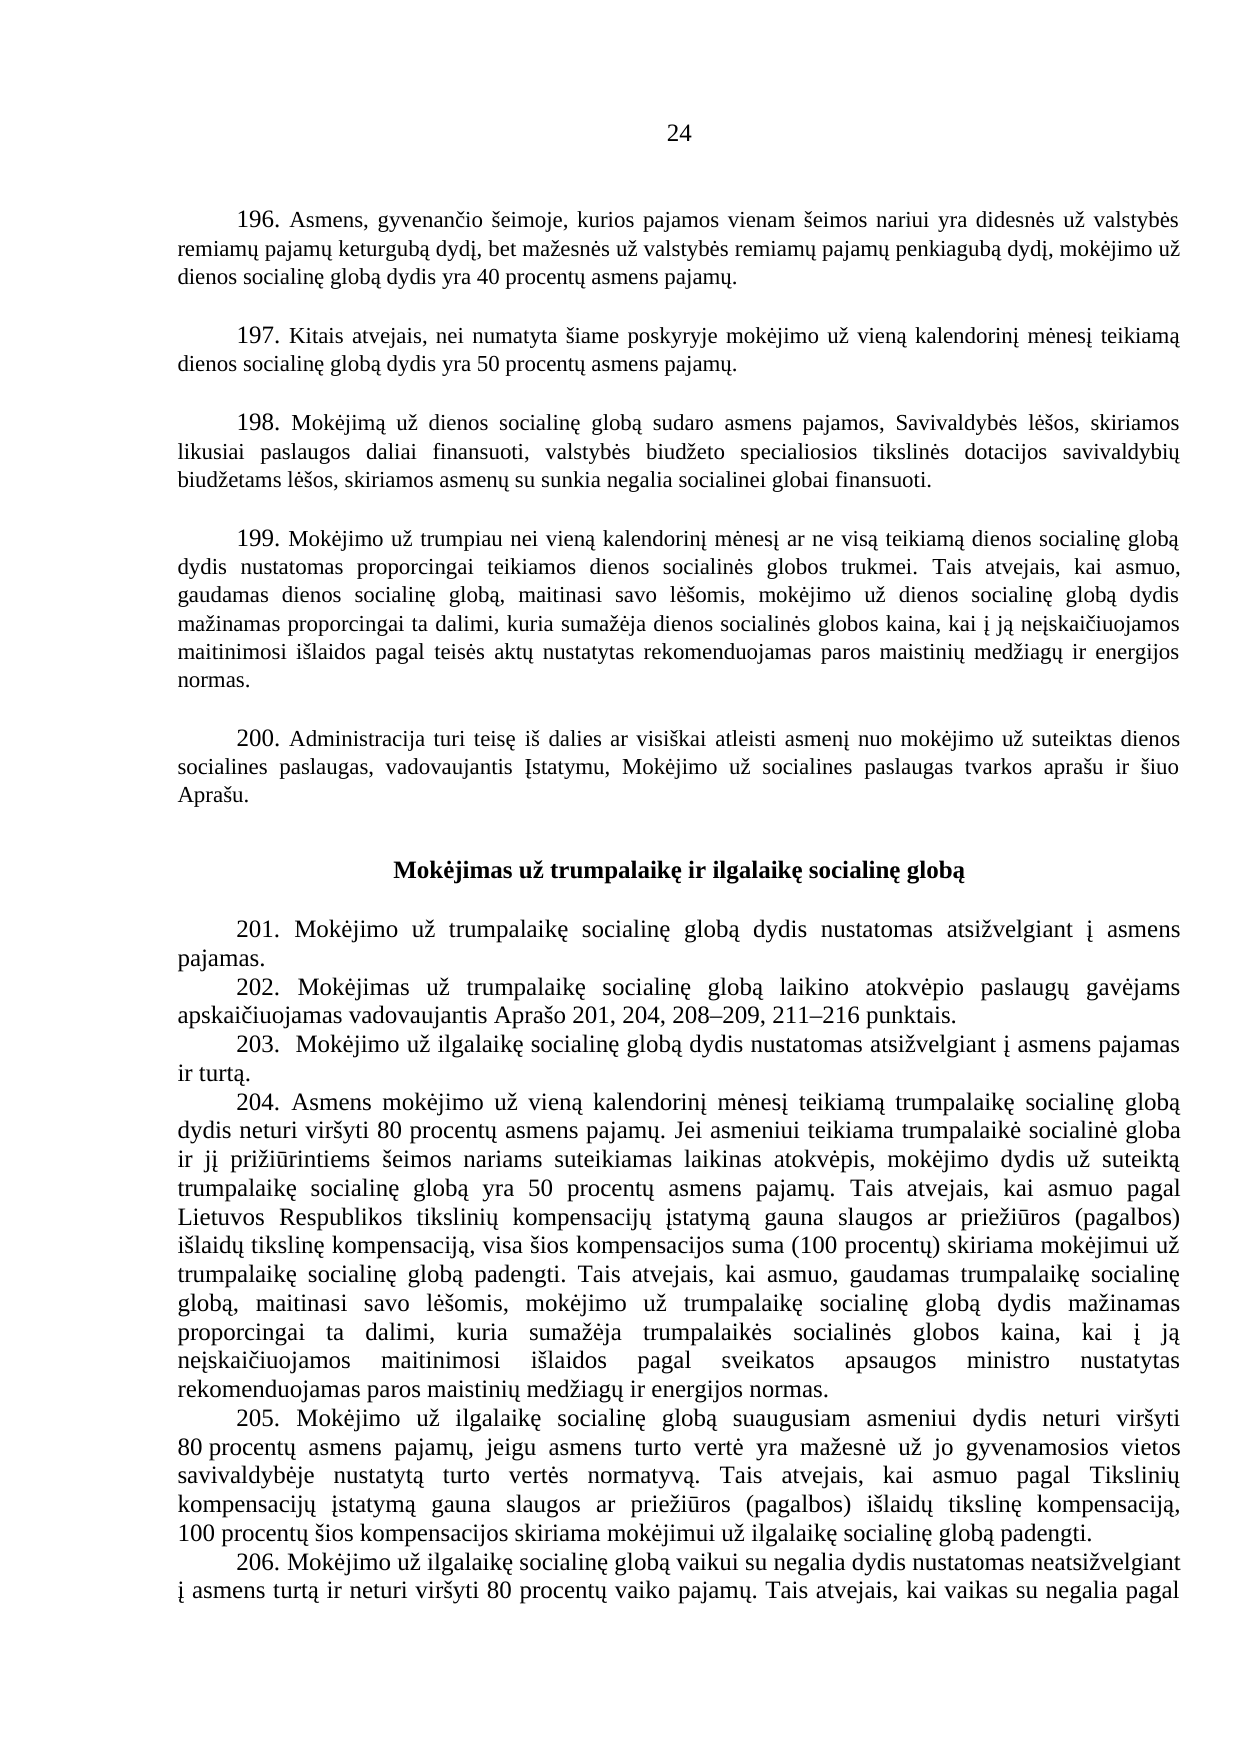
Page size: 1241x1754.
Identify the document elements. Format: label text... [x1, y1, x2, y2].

text 202. Mokėjimas už trumpalaikę socialinę globą laikino atokvėpio paslaugų gavėjams apskaičiuojamas vadovaujantis Aprašo 201, 204, 208–209, 211–216 punktais. [177, 972, 1181, 1029]
text 206. Mokėjimo už ilgalaikę socialinę globą vaikui su negalia dydis nustatomas neatsižvelgiant į asmens turtą ir neturi viršyti 80 procentų vaiko pajamų. Tais atvejais, kai vaikas su negalia pagal [177, 1547, 1181, 1604]
text 201. Mokėjimo už trumpalaikę socialinę globą dydis nustatomas atsižvelgiant į asmens pajamas. [177, 914, 1181, 972]
text 199. Mokėjimo už trumpiau nei vieną kalendorinį mėnesį ar ne visą teikiamą dienos socialinę globą dydis nustatomas proporcingai teikiamos dienos socialinės globos trukmei. Tais atvejais, kai asmuo, gaudamas dienos socialinę globą, maitinasi savo lėšomis, mokėjimo už dienos socialinę globą dydis mažinamas proporcingai ta dalimi, kuria sumažėja dienos socialinės globos kaina, kai į ją neįskaičiuojamos maitinimosi išlaidos pagal teisės aktų nustatytas rekomenduojamas paros maistinių medžiagų ir energijos normas. [177, 523, 1181, 692]
text Mokėjimas už trumpalaikę ir ilgalaikę socialinę globą [177, 855, 1181, 884]
text 198. Mokėjimą už dienos socialinę globą sudaro asmens pajamos, Savivaldybės lėšos, skiriamos likusiai paslaugos daliai finansuoti, valstybės biudžeto specialiosios tikslinės dotacijos savivaldybių biudžetams lėšos, skiriamos asmenų su sunkia negalia socialinei globai finansuoti. [177, 407, 1181, 492]
text 204. Asmens mokėjimo už vieną kalendorinį mėnesį teikiamą trumpalaikę socialinę globą dydis neturi viršyti 80 procentų asmens pajamų. Jei asmeniui teikiama trumpalaikė socialinė globa ir jį prižiūrintiems šeimos nariams suteikiamas laikinas atokvėpis, mokėjimo dydis už suteiktą trumpalaikę socialinę globą yra 50 procentų asmens pajamų. Tais atvejais, kai asmuo pagal Lietuvos Respublikos tikslinių kompensacijų įstatymą gauna slaugos ar priežiūros (pagalbos) išlaidų tikslinę kompensaciją, visa šios kompensacijos suma (100 procentų) skiriama mokėjimui už trumpalaikę socialinę globą padengti. Tais atvejais, kai asmuo, gaudamas trumpalaikę socialinę globą, maitinasi savo lėšomis, mokėjimo už trumpalaikę socialinę globą dydis mažinamas proporcingai ta dalimi, kuria sumažėja trumpalaikės socialinės globos kaina, kai į ją neįskaičiuojamos maitinimosi išlaidos pagal sveikatos apsaugos ministro nustatytas rekomenduojamas paros maistinių medžiagų ir energijos normas. [177, 1087, 1181, 1403]
text 197. Kitais atvejais, nei numatyta šiame poskyryje mokėjimo už vieną kalendorinį mėnesį teikiamą dienos socialinę globą dydis yra 50 procentų asmens pajamų. [177, 320, 1181, 377]
text 200. Administracija turi teisę iš dalies ar visiškai atleisti asmenį nuo mokėjimo už suteiktas dienos socialines paslaugas, vadovaujantis Įstatymu, Mokėjimo už socialines paslaugas tvarkos aprašu ir šiuo Aprašu. [177, 723, 1181, 808]
text 203. Mokėjimo už ilgalaikę socialinę globą dydis nustatomas atsižvelgiant į asmens pajamas ir turtą. [177, 1029, 1181, 1087]
text 205. Mokėjimo už ilgalaikę socialinę globą suaugusiam asmeniui dydis neturi viršyti 80 procentų asmens pajamų, jeigu asmens turto vertė yra mažesnė už jo gyvenamosios vietos savivaldybėje nustatytą turto vertės normatyvą. Tais atvejais, kai asmuo pagal Tikslinių kompensacijų įstatymą gauna slaugos ar priežiūros (pagalbos) išlaidų tikslinę kompensaciją, 100 procentų šios kompensacijos skiriama mokėjimui už ilgalaikę socialinę globą padengti. [177, 1403, 1181, 1547]
text 196. Asmens, gyvenančio šeimoje, kurios pajamos vienam šeimos nariui yra didesnės už valstybės remiamų pajamų keturgubą dydį, bet mažesnės už valstybės remiamų pajamų penkiagubą dydį, mokėjimo už dienos socialinę globą dydis yra 40 procentų asmens pajamų. [177, 204, 1181, 289]
